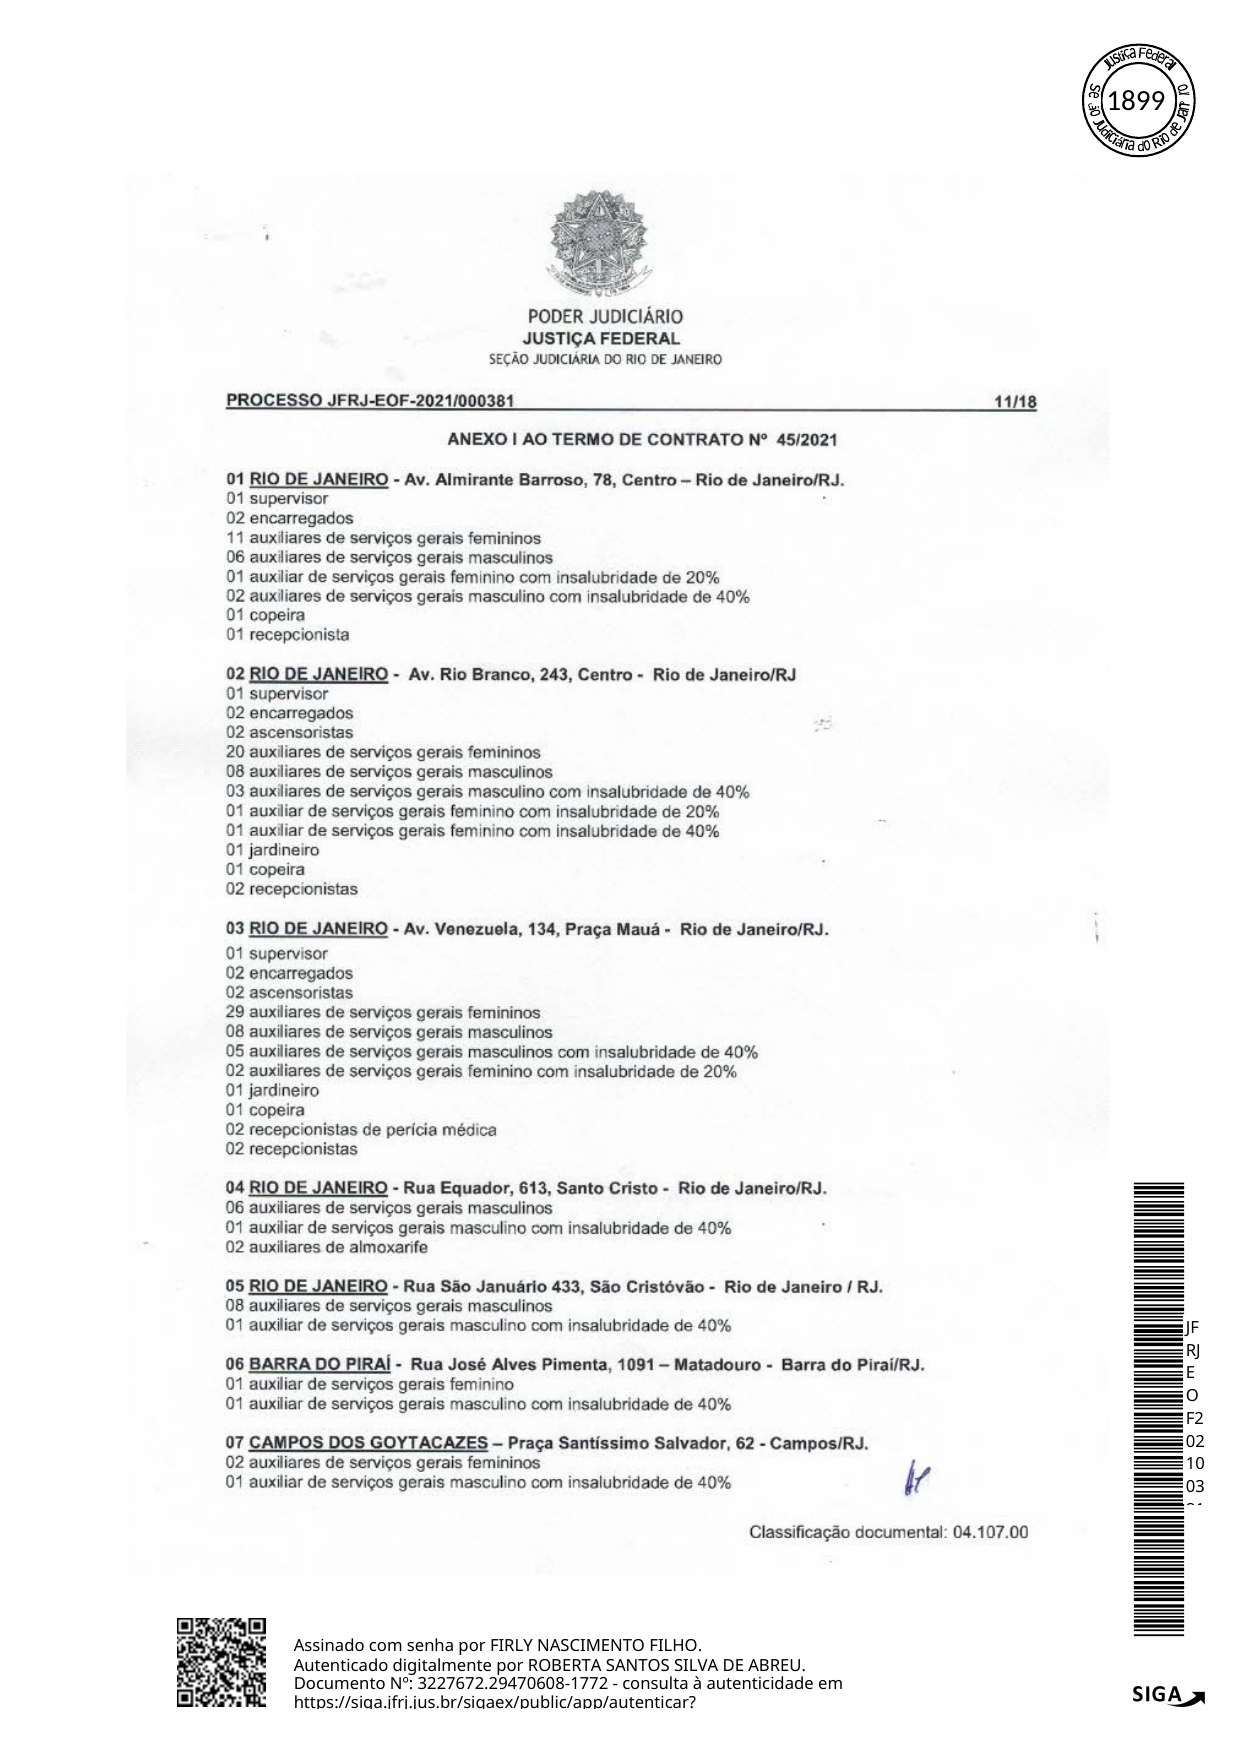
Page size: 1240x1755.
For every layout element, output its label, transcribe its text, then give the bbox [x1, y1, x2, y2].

text e [1179, 97, 1193, 105]
text JFRJEOF202100381V04 [1186, 1316, 1206, 1504]
text ç [1087, 98, 1101, 106]
